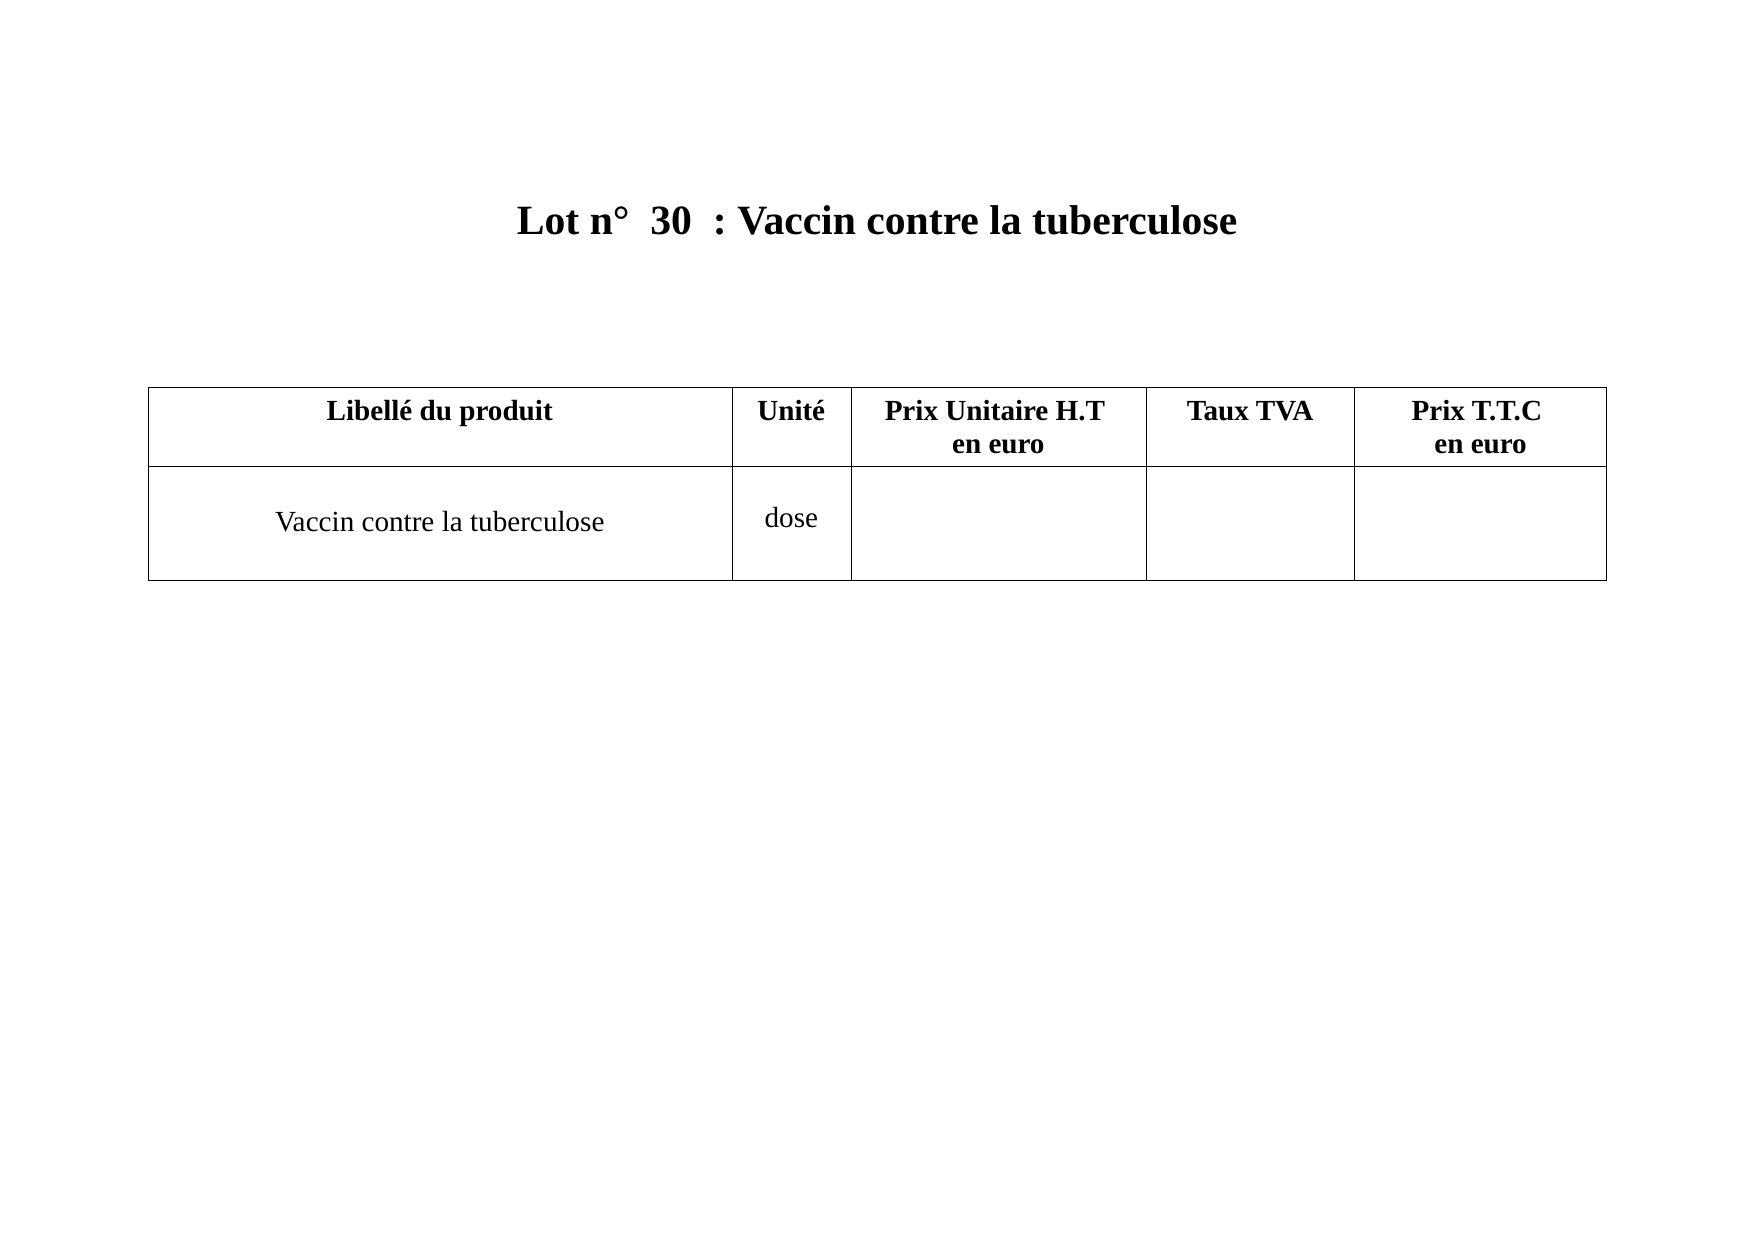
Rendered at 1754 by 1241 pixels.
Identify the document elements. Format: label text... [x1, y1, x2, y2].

table_cell [852, 467, 1146, 579]
table_header Libellé du produit [149, 388, 732, 466]
table_header Taux TVA [1147, 388, 1354, 466]
text Lot n° 30 : Vaccin contre la tuberculose [148, 196, 1606, 243]
table_cell Vaccin contre la tuberculose [149, 467, 732, 579]
table_cell dose [733, 467, 851, 579]
table_cell [1147, 467, 1354, 579]
table_header Prix Unitaire H.T en euro [852, 388, 1146, 466]
table_cell [1355, 467, 1606, 579]
table_header Prix T.T.C en euro [1355, 388, 1606, 466]
table_header Unité [733, 388, 851, 466]
